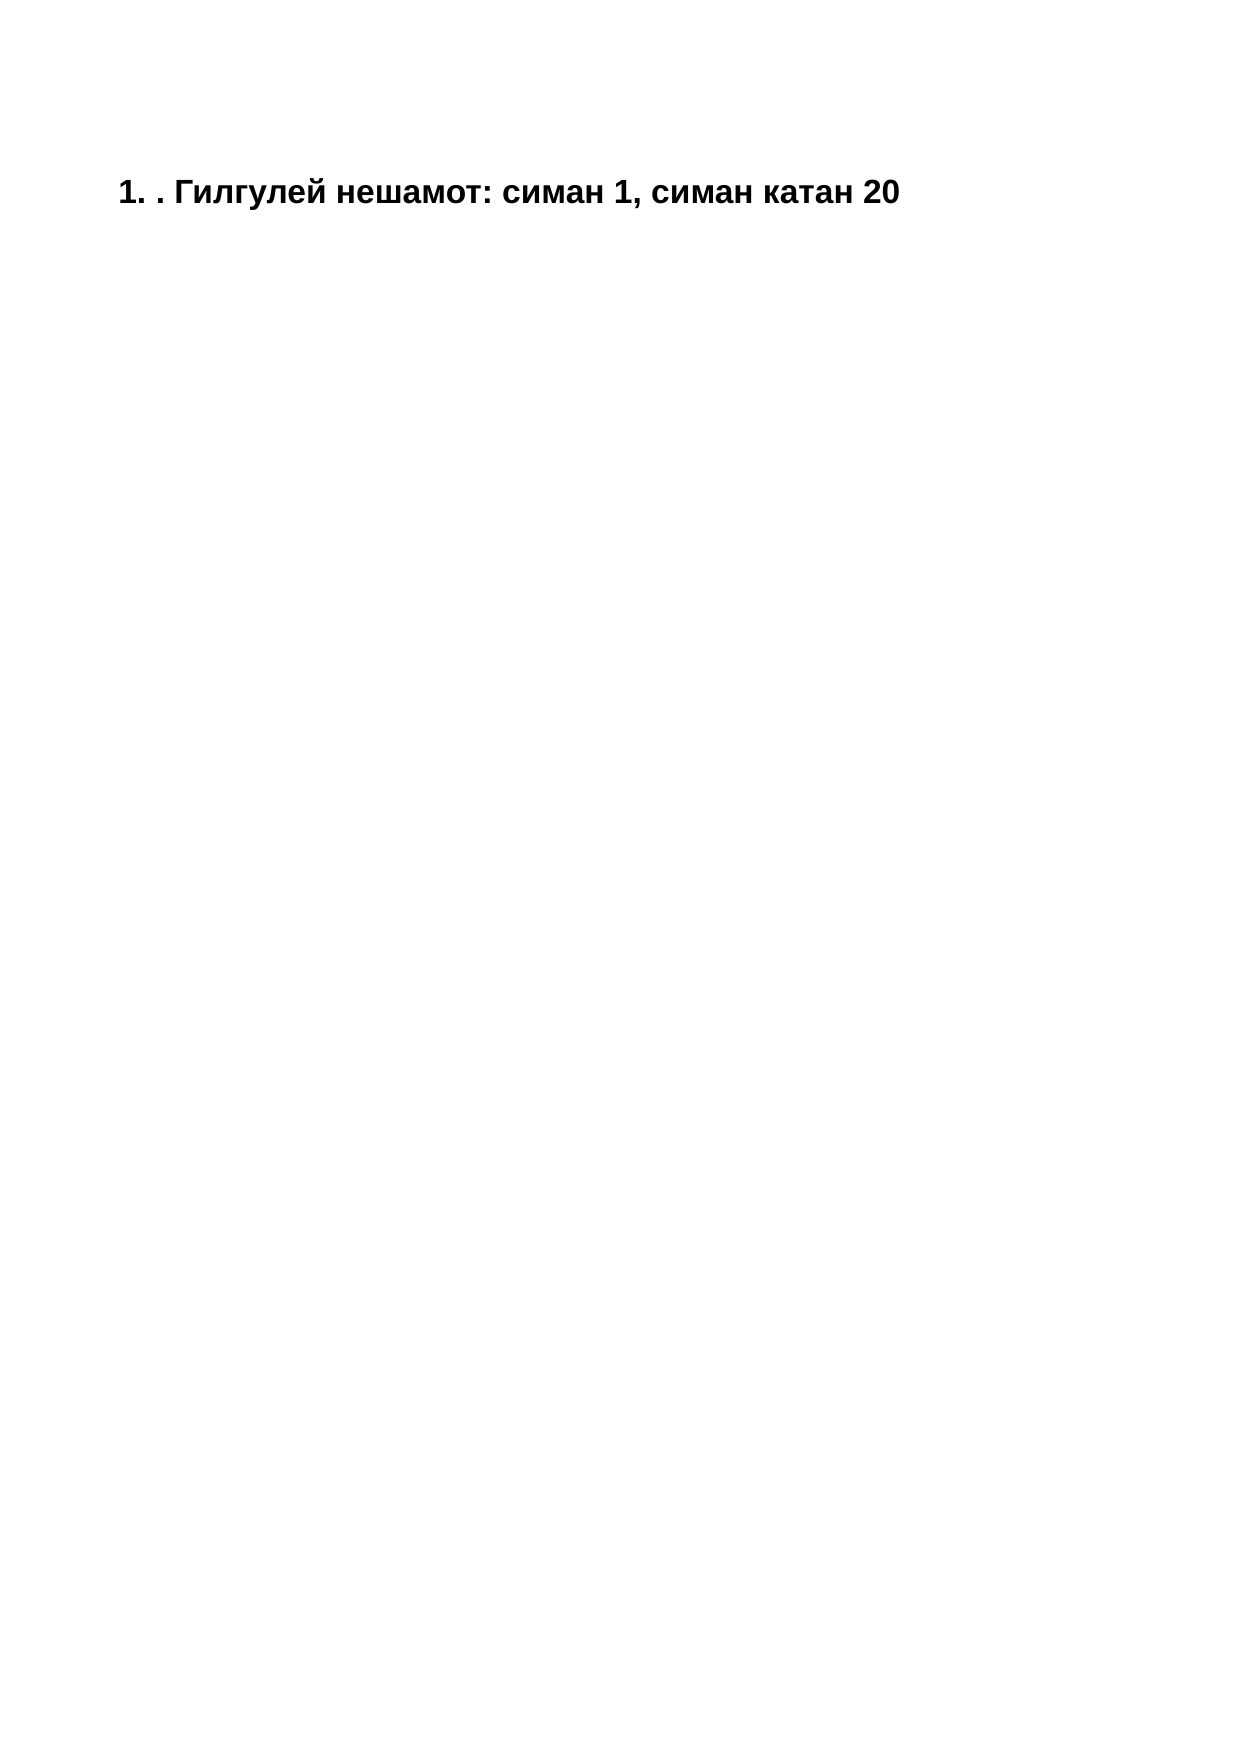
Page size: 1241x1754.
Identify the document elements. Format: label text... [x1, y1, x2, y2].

subtitle . Гилгулей нешамот: симан 1, симан катан 20 [118, 147, 1122, 176]
